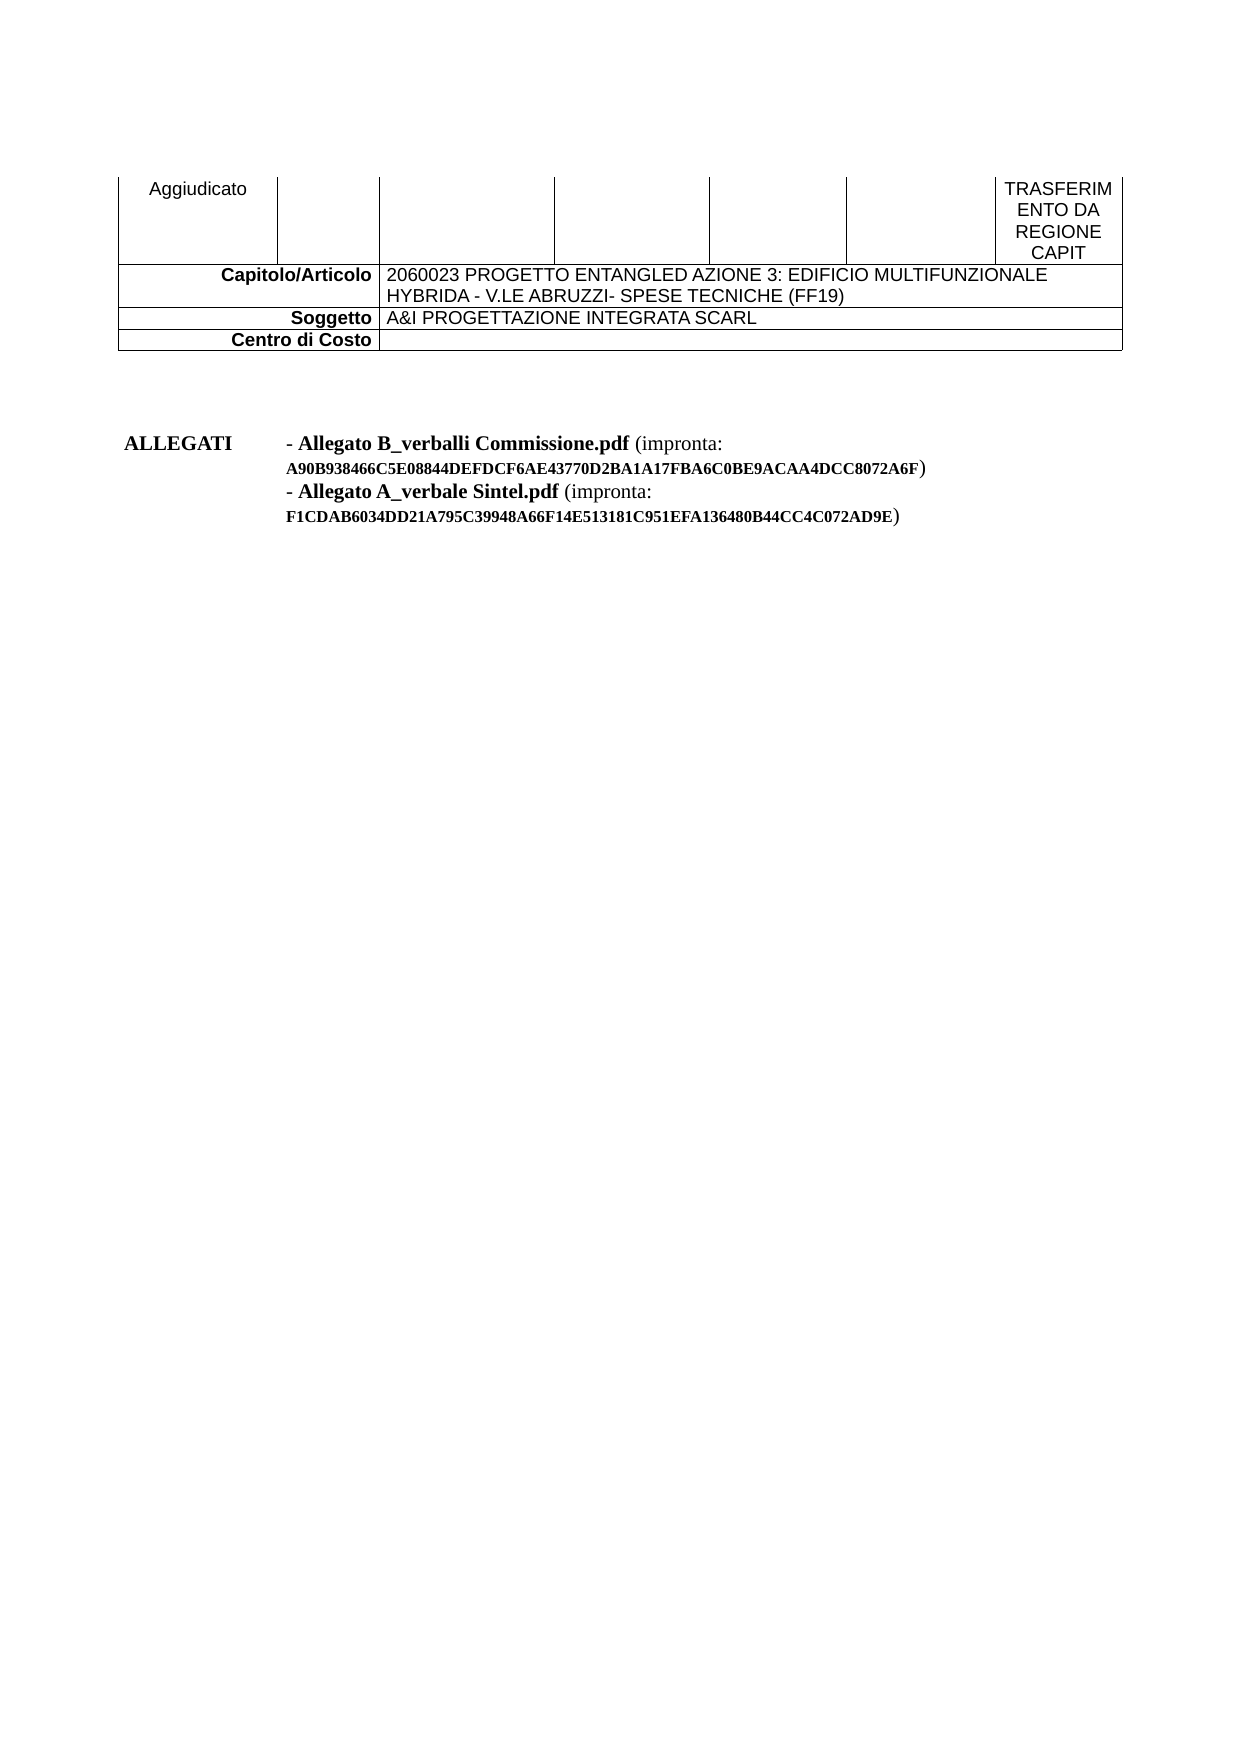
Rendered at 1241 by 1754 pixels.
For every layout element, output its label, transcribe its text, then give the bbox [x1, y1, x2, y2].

table_header - Allegato B_verballi Commissione.pdf (impronta: A90B938466C5E08844DEFDCF6AE43770D2BA1A17FBA6C0BE9ACAA4DCC8072A6F) - Allegato A_verbale Sintel.pdf (impronta: F1CDAB6034DD21A795C39948A66F14E513181C951EFA136480B44CC4C072AD9E) [280, 426, 1122, 557]
table_cell A&I PROGETTAZIONE INTEGRATA SCARL [380, 308, 1122, 328]
table_cell [710, 177, 846, 263]
table_cell [555, 177, 709, 263]
table_cell 2060023 PROGETTO ENTANGLED AZIONE 3: EDIFICIO MULTIFUNZIONALE HYBRIDA - V.LE ABRUZZI- SPESE TECNICHE (FF19) [380, 265, 1122, 307]
table_cell [380, 330, 1122, 350]
table_header ALLEGATI [118, 426, 280, 557]
table_cell TRASFERIMENTO DA REGIONE CAPIT [996, 177, 1122, 263]
table_cell Aggiudicato [119, 177, 277, 263]
table_cell [847, 177, 995, 263]
table_cell [380, 177, 554, 263]
table_cell Centro di Costo [119, 330, 379, 350]
table_cell Soggetto [119, 308, 379, 328]
table_cell Capitolo/Articolo [119, 265, 379, 307]
table_cell [278, 177, 379, 263]
